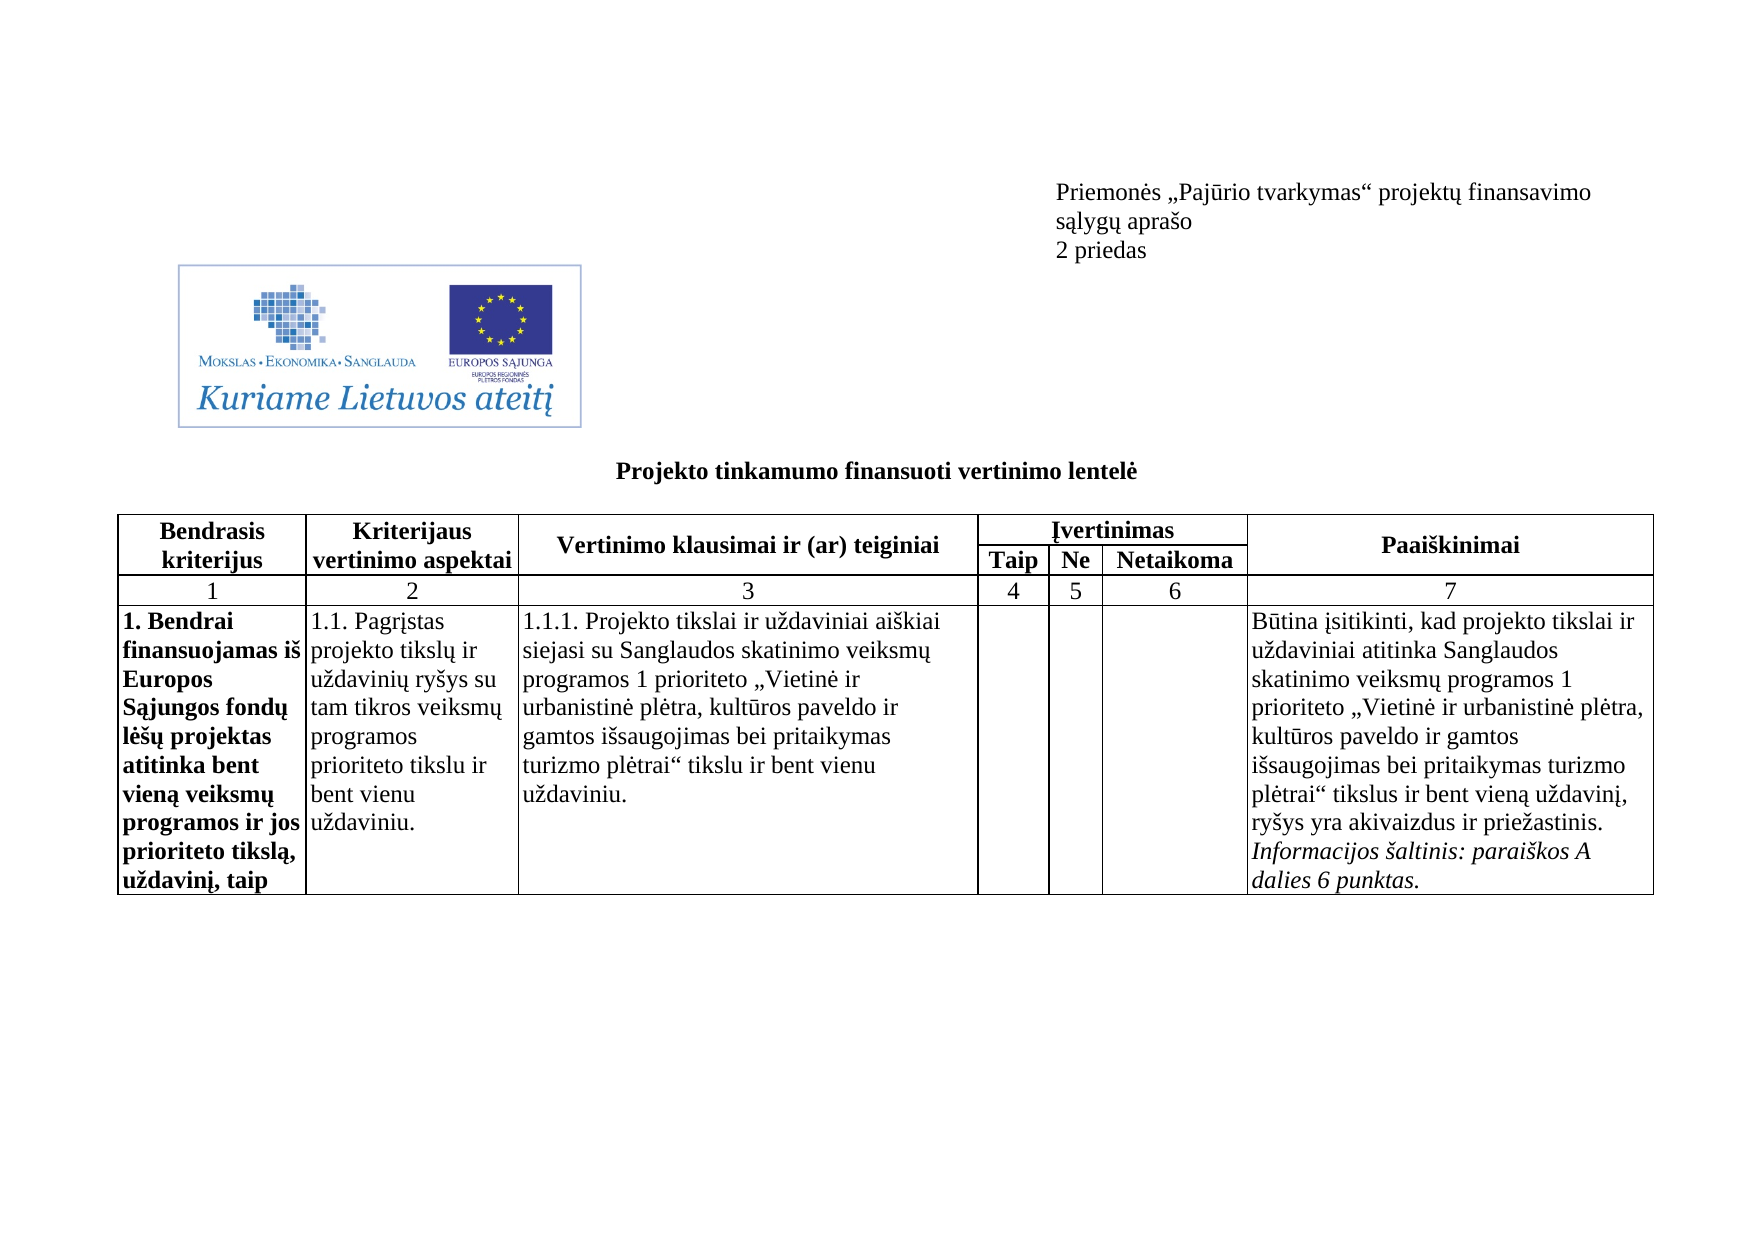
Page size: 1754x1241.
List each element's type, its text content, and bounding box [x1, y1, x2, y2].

table_cell Taip [979, 546, 1048, 574]
table_cell 4 [979, 576, 1048, 605]
table_cell 1.1.1. Projekto tikslai ir uždaviniai aiškiai siejasi su Sanglaudos skatinimo veiksmų programos 1 prioriteto „Vietinė ir urbanistinė plėtra, kultūros paveldo ir gamtos išsaugojimas bei pritaikymas turizmo plėtrai“ tikslu ir bent vienu uždaviniu. [519, 606, 977, 894]
table_cell [979, 606, 1048, 894]
table_cell Netaikoma [1103, 546, 1247, 574]
text 2 priedas [1056, 235, 1635, 263]
text Priemonės „Pajūrio tvarkymas“ projektų finansavimo sąlygų aprašo [1056, 177, 1635, 235]
table_cell [1050, 606, 1102, 894]
table_cell 6 [1103, 576, 1247, 605]
table_cell 3 [519, 576, 977, 605]
table_cell 1.1. Pagrįstas projekto tikslų ir uždavinių ryšys su tam tikros veiksmų programos prioriteto tikslu ir bent vienu uždaviniu. [307, 606, 518, 894]
table_cell 7 [1248, 576, 1653, 605]
table_cell 2 [307, 576, 518, 605]
table_header Kriterijaus vertinimo aspektai [307, 515, 518, 574]
table_cell Ne [1050, 546, 1102, 574]
table_cell [1103, 606, 1247, 894]
table_cell 1 [119, 576, 305, 605]
table_header Įvertinimas [979, 515, 1247, 544]
table_cell 5 [1050, 576, 1102, 605]
text Projekto tinkamumo finansuoti vertinimo lentelė [118, 456, 1635, 485]
table_cell 1. Bendrai finansuojamas iš Europos Sąjungos fondų lėšų projektas atitinka bent vieną veiksmų programos ir jos prioriteto tikslą, uždavinį, taip [119, 606, 305, 894]
table_header Bendrasis kriterijus [119, 515, 305, 574]
table_header Vertinimo klausimai ir (ar) teiginiai [519, 515, 977, 574]
table_cell Būtina įsitikinti, kad projekto tikslai ir uždaviniai atitinka Sanglaudos skatinimo veiksmų programos 1 prioriteto „Vietinė ir urbanistinė plėtra, kultūros paveldo ir gamtos išsaugojimas bei pritaikymas turizmo plėtrai“ tikslus ir bent vieną uždavinį, ryšys yra akivaizdus ir priežastinis. Informacijos šaltinis: paraiškos A dalies 6 punktas. [1248, 606, 1653, 894]
table_header Paaiškinimai [1248, 515, 1653, 574]
